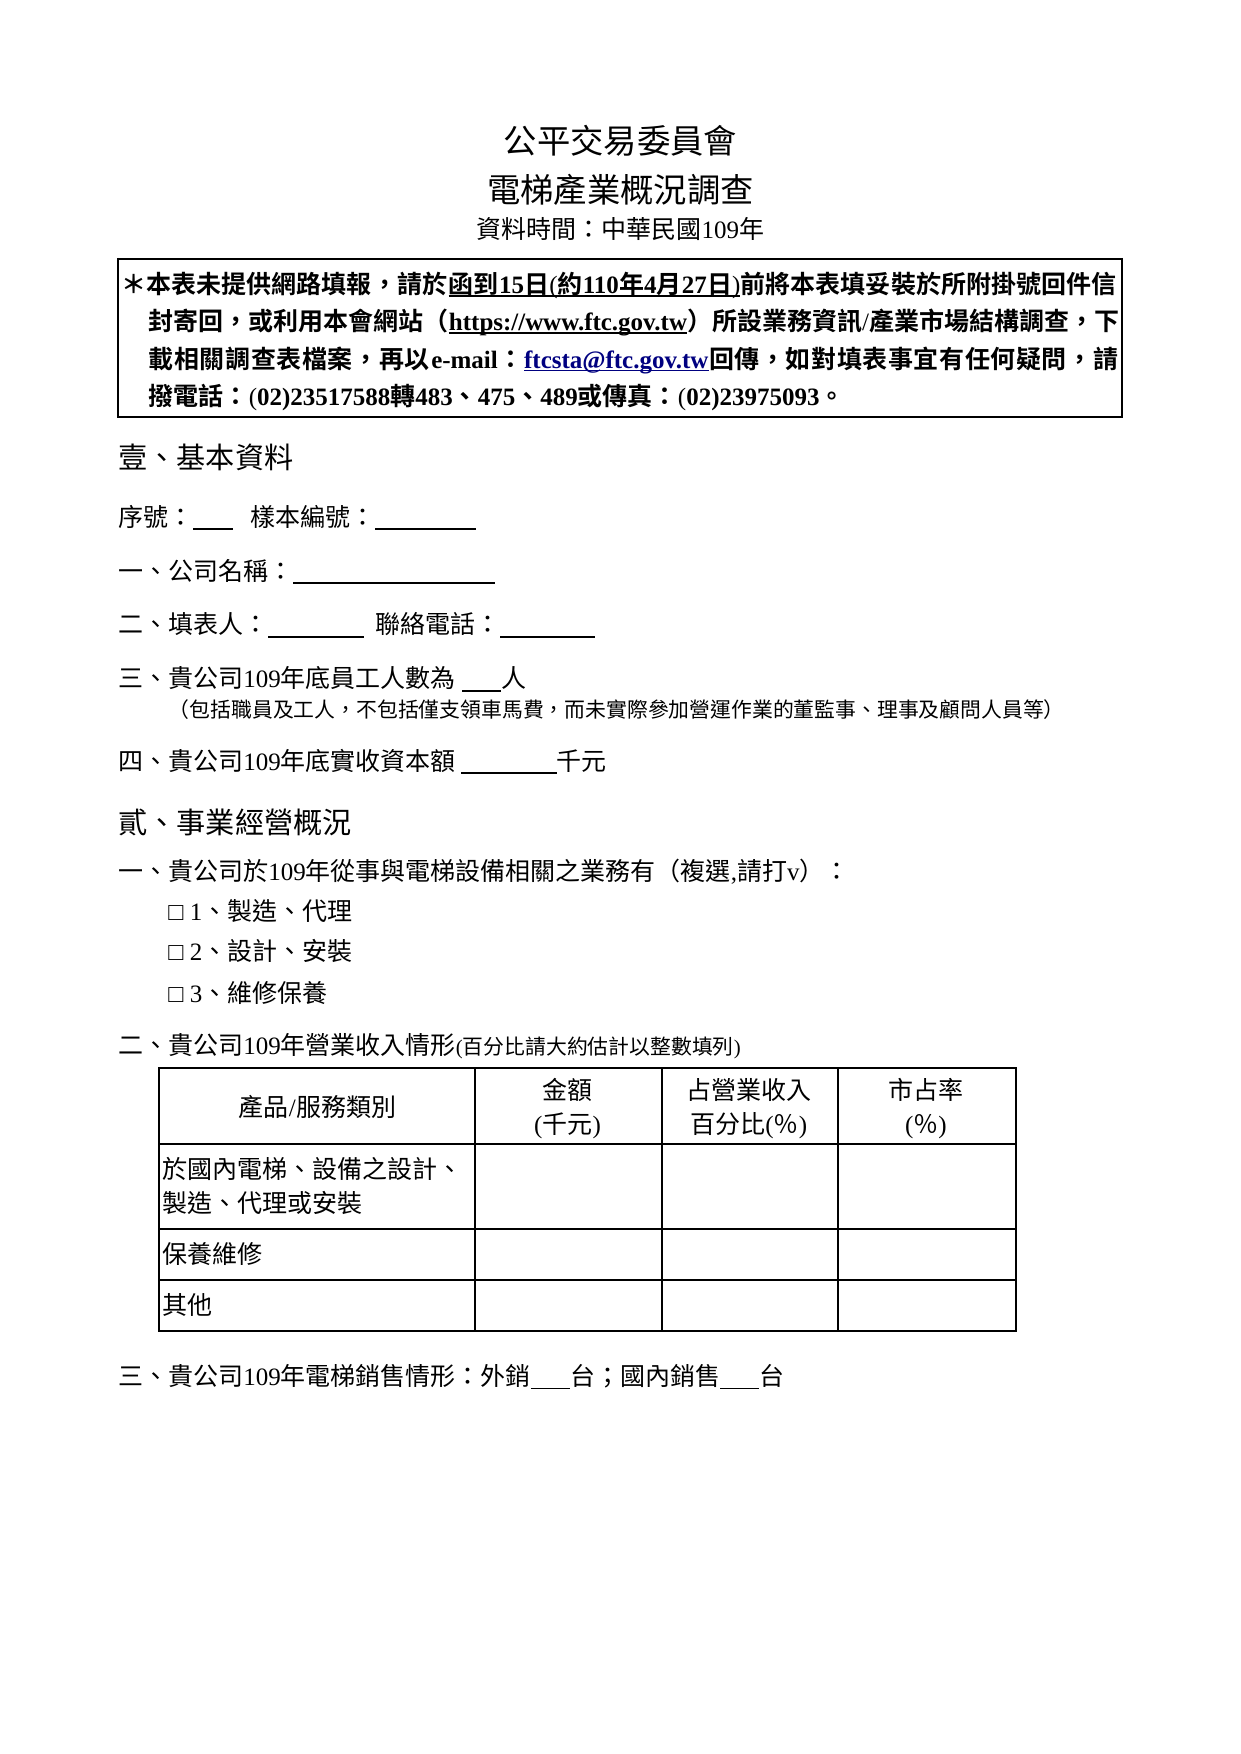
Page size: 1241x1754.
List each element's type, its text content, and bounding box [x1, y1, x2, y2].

text □ 2、設計、安裝 [168, 933, 1122, 967]
text 公平交易委員會 [118, 118, 1122, 163]
table_cell 其他 [160, 1281, 474, 1330]
text 三、貴公司109年電梯銷售情形：外銷 台；國內銷售 台 [118, 1350, 1122, 1395]
text 二、貴公司109年營業收入情形(百分比請大約估計以整數填列) [118, 1027, 1122, 1061]
table_header 金額 (千元) [476, 1069, 661, 1143]
table_cell [663, 1281, 837, 1330]
text □ 3、維修保養 [168, 973, 1122, 1009]
text （包括職員及工人，不包括僅支領車馬費，而未實際參加營運作業的董監事、理事及顧問人員等） [169, 695, 1122, 724]
text 資料時間：中華民國109年 [118, 212, 1122, 246]
table_header ＊本表未提供網路填報，請於函到15日(約110年4月27日)前將本表填妥裝於所附掛號回件信封寄回，或利用本會網站（https://www.ftc.gov.tw）所設業務資訊/產業市場結構調查，下載相關調查表檔案，再以e-mail：ftcsta@ftc.gov.tw回傳，如對填表事宜有任何疑問，請撥電話：(02)23517588轉483、475、489或傳真：(02)23975093。 [119, 260, 1121, 416]
text 三、貴公司109年底員工人數為 人 [118, 659, 1122, 695]
table_cell [476, 1281, 661, 1330]
table_cell [663, 1230, 837, 1279]
text 一、貴公司於109年從事與電梯設備相關之業務有（複選,請打v）： [118, 853, 1122, 887]
text 貳、事業經營概況 [118, 802, 1122, 842]
table_cell [476, 1145, 661, 1228]
table_header 產品/服務類別 [160, 1069, 474, 1143]
table_cell 保養維修 [160, 1230, 474, 1279]
table_cell [839, 1230, 1015, 1279]
text 四、貴公司109年底實收資本額 千元 [118, 741, 1122, 778]
table_cell [663, 1145, 837, 1228]
text 電梯產業概況調查 [118, 163, 1122, 212]
text □ 1、製造、代理 [168, 893, 1122, 927]
text 二、填表人： 聯絡電話： [118, 605, 1122, 641]
text 一、公司名稱： [118, 551, 1122, 587]
table_header 市占率 (％) [839, 1069, 1015, 1143]
text 壹、基本資料 [118, 418, 1122, 477]
table_header 占營業收入 百分比(％) [663, 1069, 837, 1143]
table_cell [476, 1230, 661, 1279]
table_cell 於國內電梯、設備之設計、 製造、代理或安裝 [160, 1145, 474, 1228]
text 序號： 樣本編號： [118, 497, 1122, 533]
table_cell [839, 1281, 1015, 1330]
table_cell [839, 1145, 1015, 1228]
